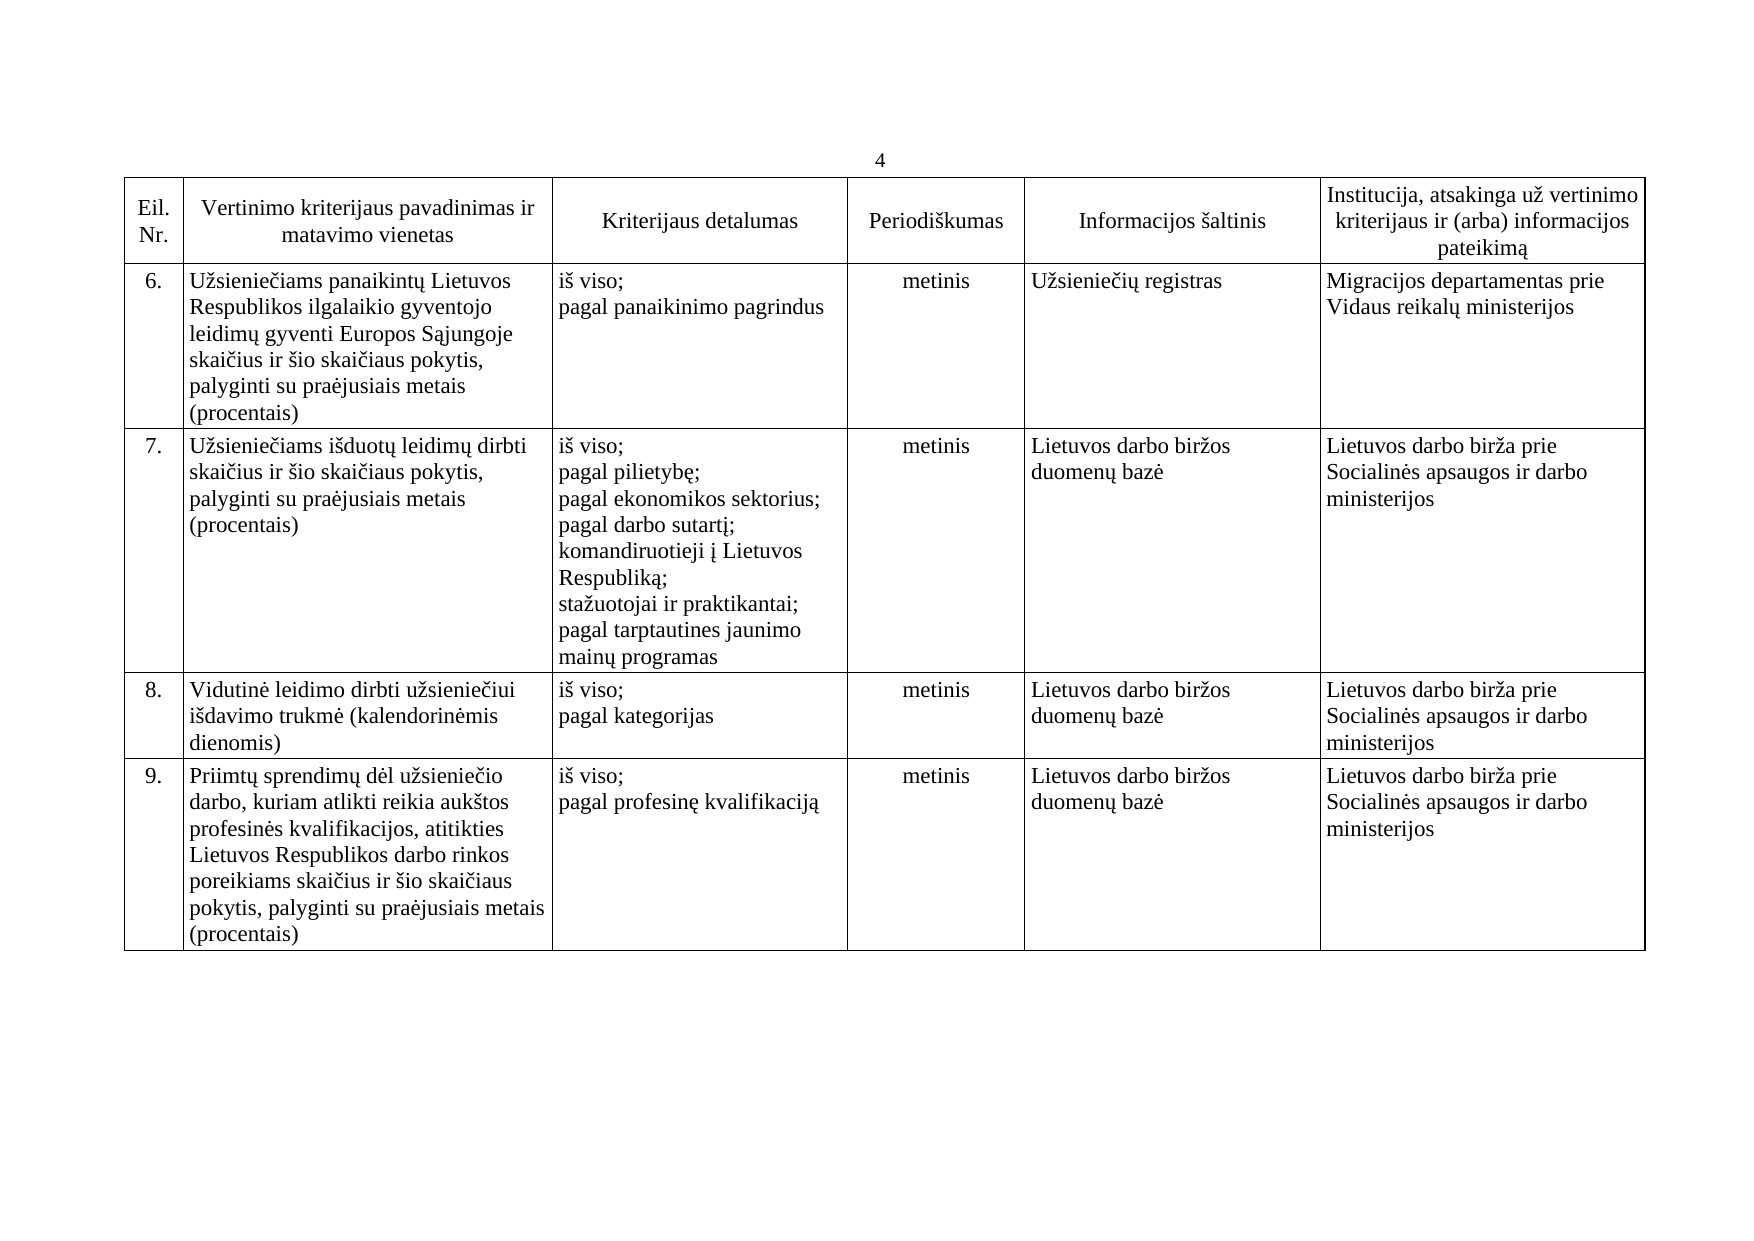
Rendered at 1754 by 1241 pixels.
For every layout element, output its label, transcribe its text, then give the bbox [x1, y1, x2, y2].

table_header Kriterijaus detalumas [553, 178, 847, 263]
table_cell Užsieniečiams panaikintų Lietuvos Respublikos ilgalaikio gyventojo leidimų gyventi Europos Sąjungoje skaičius ir šio skaičiaus pokytis, palyginti su praėjusiais metais (procentais) [184, 264, 552, 428]
table_cell Užsieniečių registras [1025, 264, 1320, 428]
table_cell iš viso; pagal profesinę kvalifikaciją [553, 759, 847, 949]
table_header Vertinimo kriterijaus pavadinimas ir matavimo vienetas [184, 178, 552, 263]
table_header Institucija, atsakinga už vertinimo kriterijaus ir (arba) informacijos pateikimą [1321, 178, 1644, 263]
table_cell Lietuvos darbo birža prie Socialinės apsaugos ir darbo ministerijos [1321, 429, 1644, 672]
table_cell Lietuvos darbo biržos duomenų bazė [1025, 759, 1320, 949]
table_header Eil. Nr. [125, 178, 183, 263]
table_cell Lietuvos darbo biržos duomenų bazė [1025, 429, 1320, 672]
table_header Informacijos šaltinis [1025, 178, 1320, 263]
table_cell Lietuvos darbo birža prie Socialinės apsaugos ir darbo ministerijos [1321, 673, 1644, 758]
table_cell 9. [125, 759, 183, 949]
table_cell Lietuvos darbo biržos duomenų bazė [1025, 673, 1320, 758]
table_cell 6. [125, 264, 183, 428]
table_cell Lietuvos darbo birža prie Socialinės apsaugos ir darbo ministerijos [1321, 759, 1644, 949]
table_cell metinis [848, 429, 1024, 672]
table_cell metinis [848, 759, 1024, 949]
table_cell 7. [125, 429, 183, 672]
table_cell iš viso; pagal pilietybę; pagal ekonomikos sektorius; pagal darbo sutartį; komandiruotieji į Lietuvos Respubliką; stažuotojai ir praktikantai; pagal tarptautines jaunimo mainų programas [553, 429, 847, 672]
table_header Periodiškumas [848, 178, 1024, 263]
table_cell metinis [848, 673, 1024, 758]
table_cell metinis [848, 264, 1024, 428]
table_cell Priimtų sprendimų dėl užsieniečio darbo, kuriam atlikti reikia aukštos profesinės kvalifikacijos, atitikties Lietuvos Respublikos darbo rinkos poreikiams skaičius ir šio skaičiaus pokytis, palyginti su praėjusiais metais (procentais) [184, 759, 552, 949]
table_cell 8. [125, 673, 183, 758]
table_cell Migracijos departamentas prie Vidaus reikalų ministerijos [1321, 264, 1644, 428]
table_cell iš viso; pagal kategorijas [553, 673, 847, 758]
table_cell iš viso; pagal panaikinimo pagrindus [553, 264, 847, 428]
table_cell Vidutinė leidimo dirbti užsieniečiui išdavimo trukmė (kalendorinėmis dienomis) [184, 673, 552, 758]
table_cell Užsieniečiams išduotų leidimų dirbti skaičius ir šio skaičiaus pokytis, palyginti su praėjusiais metais (procentais) [184, 429, 552, 672]
